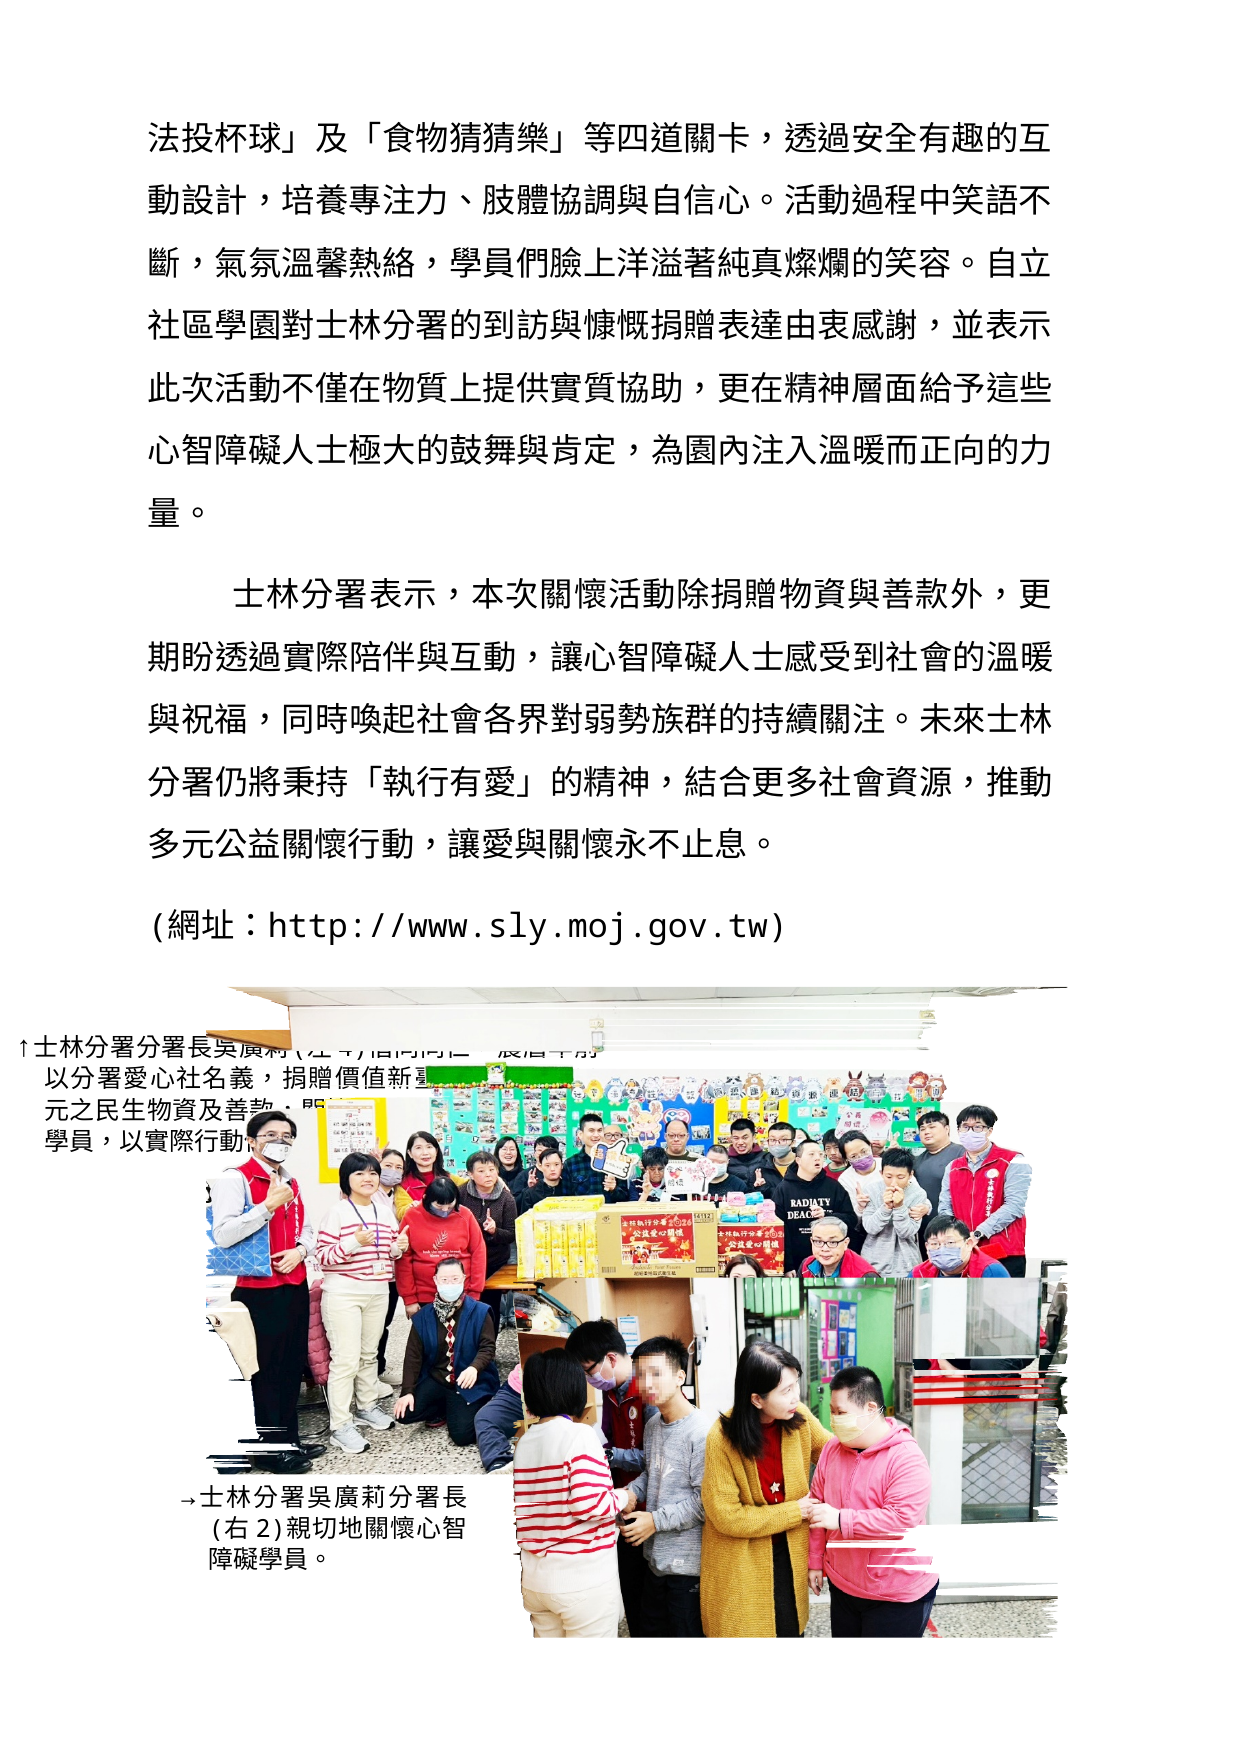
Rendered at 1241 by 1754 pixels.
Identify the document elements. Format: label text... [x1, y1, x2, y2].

text 士林分署表示，本次關懷活動除捐贈物資與善款外，更期盼透過實際陪伴與互動，讓心智障礙人士感受到社會的溫暖與祝福，同時喚起社會各界對弱勢族群的持續關注。未來士林分署仍將秉持「執行有愛」的精神，結合更多社會資源，推動多元公益關懷行動，讓愛與關懷永不止息。 [148, 550, 1053, 863]
text 法投杯球」及「食物猜猜樂」等四道關卡，透過安全有趣的互動設計，培養專注力、肢體協調與自信心。活動過程中笑語不斷，氣氛溫馨熱絡，學員們臉上洋溢著純真燦爛的笑容。自立社區學園對士林分署的到訪與慷慨捐贈表達由衷感謝，並表示此次活動不僅在物質上提供實質協助，更在精神層面給予這些心智障礙人士極大的鼓舞與肯定，為園內注入溫暖而正向的力量。 [148, 94, 1053, 532]
table_header [0, 1005, 517, 1188]
text (網址：http://www.sly.moj.gov.tw) [148, 882, 1053, 944]
text →士林分署吳廣莉分署長(右2)親切地關懷心智障礙學員。 [179, 1481, 468, 1575]
table_header [506, 1007, 1052, 1069]
table_header [515, 1052, 525, 1058]
table_header [545, 1052, 561, 1056]
